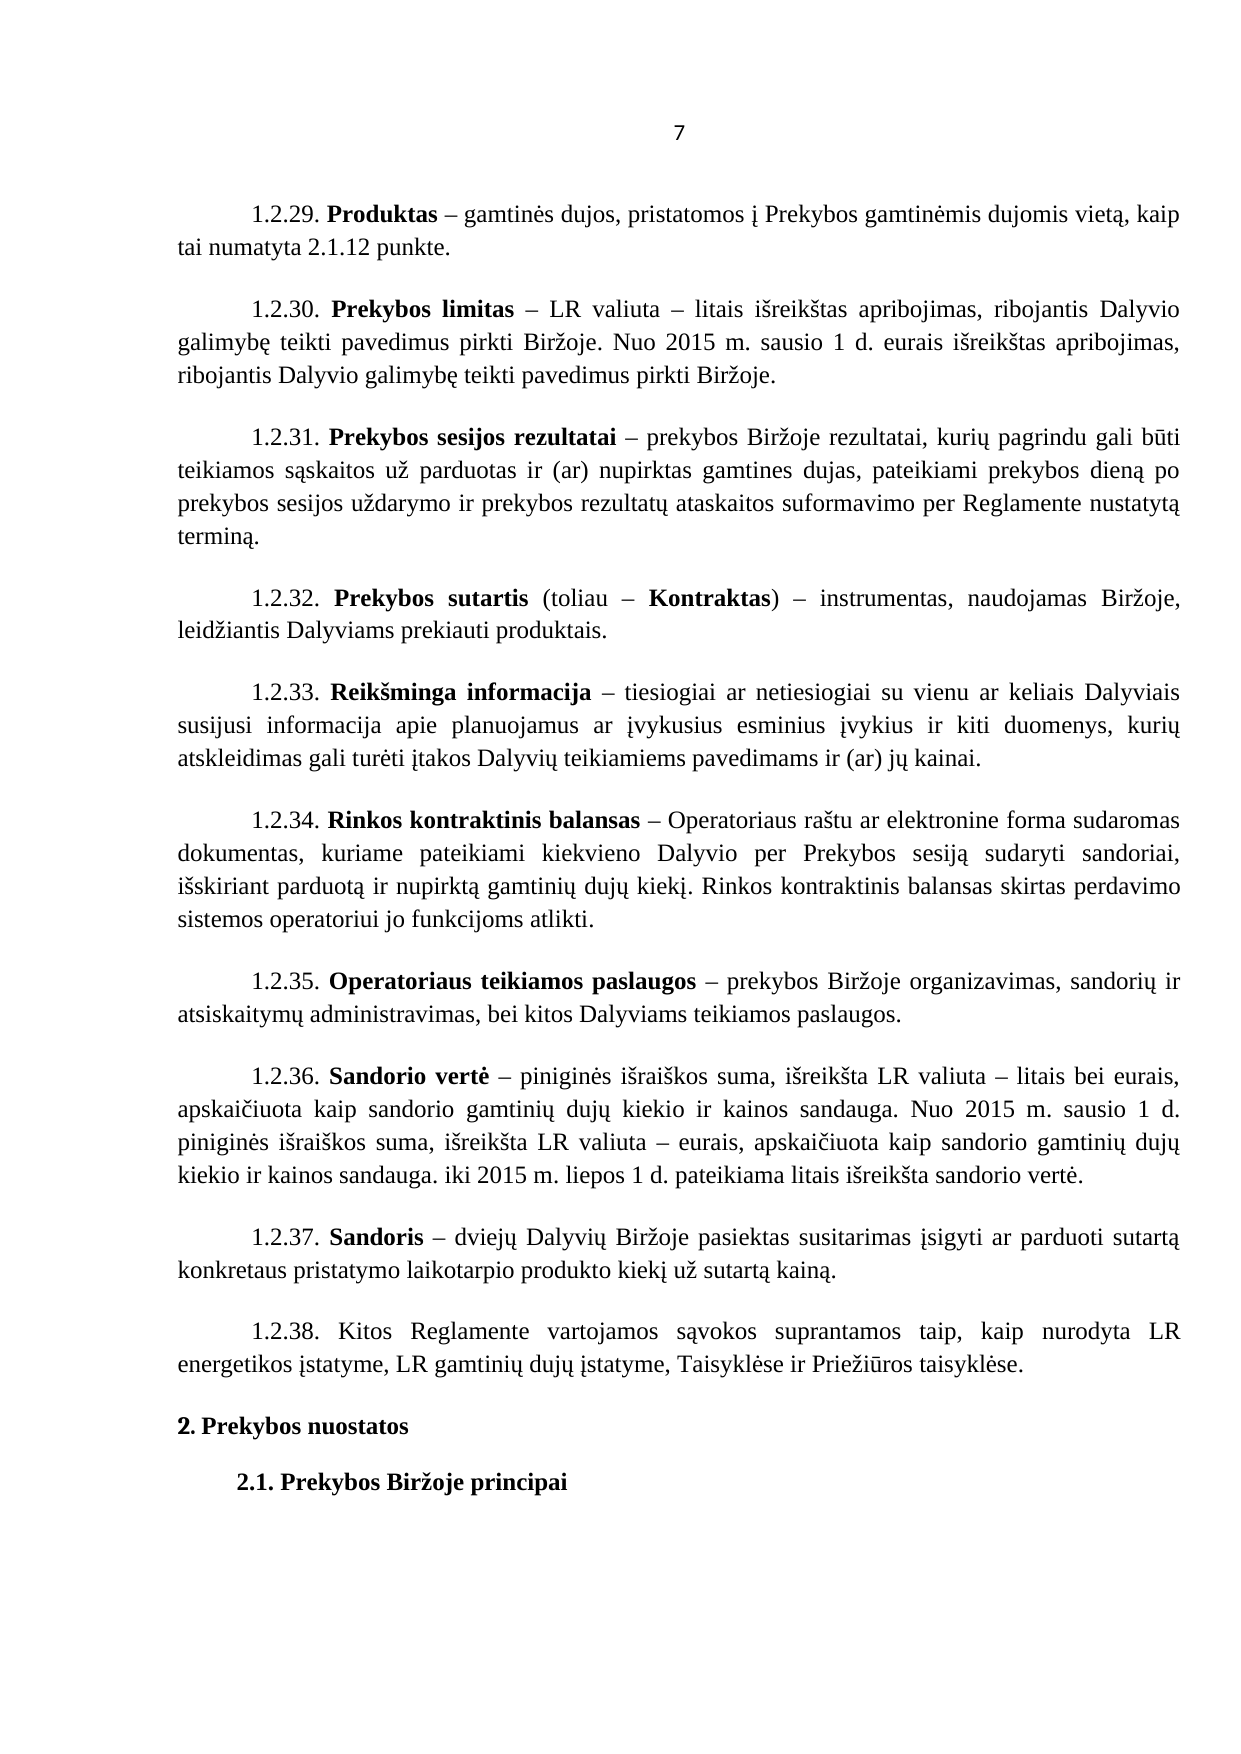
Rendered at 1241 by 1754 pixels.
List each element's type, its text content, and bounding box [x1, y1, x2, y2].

text 1.2.36. Sandorio vertė – piniginės išraiškos suma, išreikšta LR valiuta – litais bei eurais, apskaičiuota kaip sandorio gamtinių dujų kiekio ir kainos sandauga. Nuo 2015 m. sausio 1 d. piniginės išraiškos suma, išreikšta LR valiuta – eurais, apskaičiuota kaip sandorio gamtinių dujų kiekio ir kainos sandauga. iki 2015 m. liepos 1 d. pateikiama litais išreikšta sandorio vertė. [177, 1061, 1181, 1189]
text 2.1. Prekybos Biržoje principai [236, 1467, 1181, 1496]
text 1.2.38. Kitos Reglamente vartojamos sąvokos suprantamos taip, kaip nurodyta LR energetikos įstatyme, LR gamtinių dujų įstatyme, Taisyklėse ir Priežiūros taisyklėse. [177, 1316, 1181, 1378]
text 1.2.35. Operatoriaus teikiamos paslaugos – prekybos Biržoje organizavimas, sandorių ir atsiskaitymų administravimas, bei kitos Dalyviams teikiamos paslaugos. [177, 966, 1181, 1028]
text 1.2.37. Sandoris – dviejų Dalyvių Biržoje pasiektas susitarimas įsigyti ar parduoti sutartą konkretaus pristatymo laikotarpio produkto kiekį už sutartą kainą. [177, 1222, 1181, 1283]
text 2. Prekybos nuostatos [177, 1411, 1181, 1441]
text 1.2.31. Prekybos sesijos rezultatai – prekybos Biržoje rezultatai, kurių pagrindu gali būti teikiamos sąskaitos už parduotas ir (ar) nupirktas gamtines dujas, pateikiami prekybos dieną po prekybos sesijos uždarymo ir prekybos rezultatų ataskaitos suformavimo per Reglamente nustatytą terminą. [177, 422, 1181, 549]
text 1.2.32. Prekybos sutartis (toliau – Kontraktas) – instrumentas, naudojamas Biržoje, leidžiantis Dalyviams prekiauti produktais. [177, 583, 1181, 644]
text 1.2.34. Rinkos kontraktinis balansas – Operatoriaus raštu ar elektronine forma sudaromas dokumentas, kuriame pateikiami kiekvieno Dalyvio per Prekybos sesiją sudaryti sandoriai, išskiriant parduotą ir nupirktą gamtinių dujų kiekį. Rinkos kontraktinis balansas skirtas perdavimo sistemos operatoriui jo funkcijoms atlikti. [177, 805, 1181, 933]
text 1.2.30. Prekybos limitas – LR valiuta – litais išreikštas apribojimas, ribojantis Dalyvio galimybę teikti pavedimus pirkti Biržoje. Nuo 2015 m. sausio 1 d. eurais išreikštas apribojimas, ribojantis Dalyvio galimybę teikti pavedimus pirkti Biržoje. [177, 294, 1181, 389]
text 1.2.29. Produktas – gamtinės dujos, pristatomos į Prekybos gamtinėmis dujomis vietą, kaip tai numatyta 2.1.12 punkte. [177, 199, 1181, 261]
text 1.2.33. Reikšminga informacija – tiesiogiai ar netiesiogiai su vienu ar keliais Dalyviais susijusi informacija apie planuojamus ar įvykusius esminius įvykius ir kiti duomenys, kurių atskleidimas gali turėti įtakos Dalyvių teikiamiems pavedimams ir (ar) jų kainai. [177, 677, 1181, 772]
